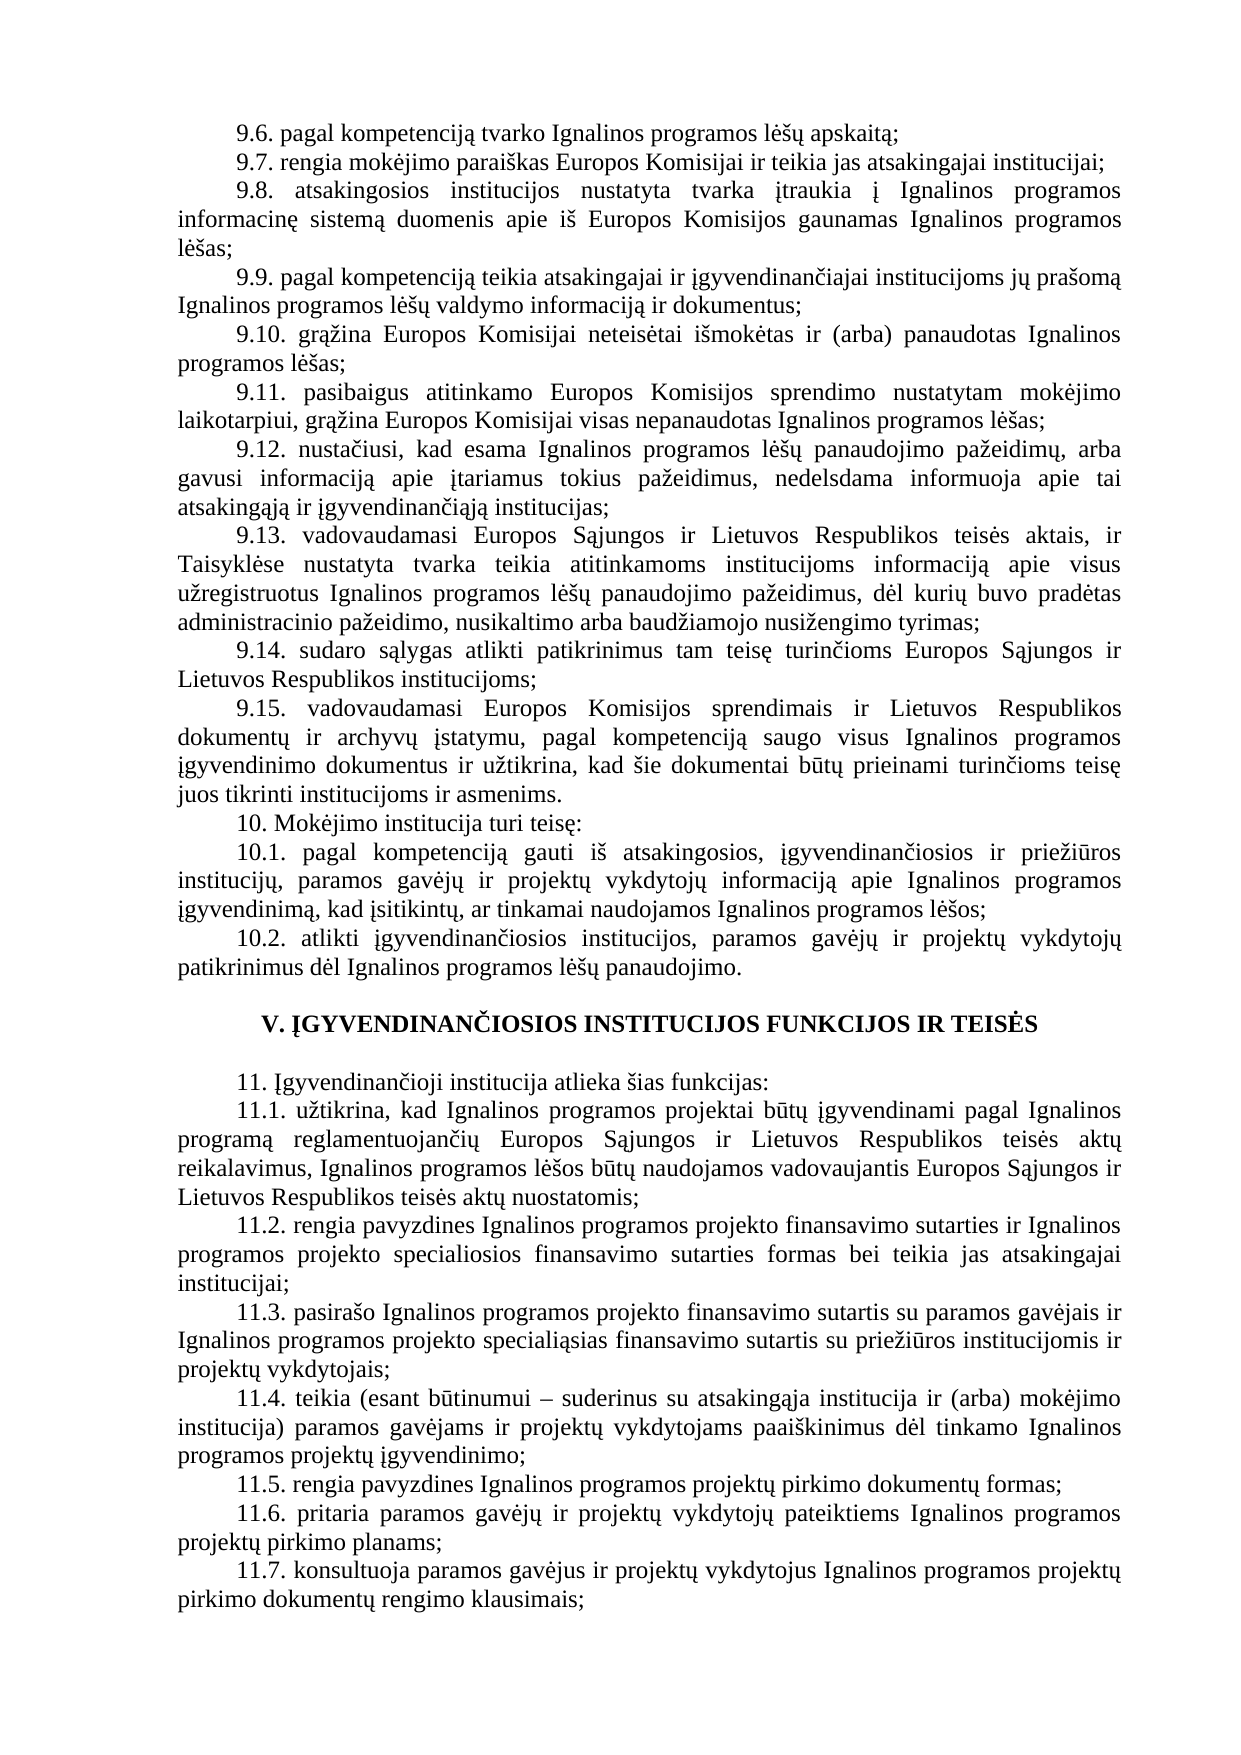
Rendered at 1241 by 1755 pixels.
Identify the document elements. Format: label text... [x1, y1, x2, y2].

text 11.1. užtikrina, kad Ignalinos programos projektai būtų įgyvendinami pagal Ignalinos programą reglamentuojančių Europos Sąjungos ir Lietuvos Respublikos teisės aktų reikalavimus, Ignalinos programos lėšos būtų naudojamos vadovaujantis Europos Sąjungos ir Lietuvos Respublikos teisės aktų nuostatomis; [177, 1096, 1122, 1211]
text 11.6. pritaria paramos gavėjų ir projektų vykdytojų pateiktiems Ignalinos programos projektų pirkimo planams; [177, 1498, 1122, 1556]
text 11.5. rengia pavyzdines Ignalinos programos projektų pirkimo dokumentų formas; [177, 1469, 1122, 1498]
text v. įgyvendinančiosios institucijos funkcijos ir teisės [177, 1009, 1122, 1038]
text 9.10. grąžina Europos Komisijai neteisėtai išmokėtas ir (arba) panaudotas Ignalinos programos lėšas; [177, 319, 1122, 377]
text 9.6. pagal kompetenciją tvarko Ignalinos programos lėšų apskaitą; [177, 118, 1122, 147]
text 11.4. teikia (esant būtinumui – suderinus su atsakingąja institucija ir (arba) mokėjimo institucija) paramos gavėjams ir projektų vykdytojams paaiškinimus dėl tinkamo Ignalinos programos projektų įgyvendinimo; [177, 1383, 1122, 1469]
text 9.7. rengia mokėjimo paraiškas Europos Komisijai ir teikia jas atsakingajai institucijai; [177, 147, 1122, 176]
text 9.12. nustačiusi, kad esama Ignalinos programos lėšų panaudojimo pažeidimų, arba gavusi informaciją apie įtariamus tokius pažeidimus, nedelsdama informuoja apie tai atsakingąją ir įgyvendinančiąją institucijas; [177, 434, 1122, 521]
text 9.9. pagal kompetenciją teikia atsakingajai ir įgyvendinančiajai institucijoms jų prašomą Ignalinos programos lėšų valdymo informaciją ir dokumentus; [177, 262, 1122, 319]
text 9.11. pasibaigus atitinkamo Europos Komisijos sprendimo nustatytam mokėjimo laikotarpiui, grąžina Europos Komisijai visas nepanaudotas Ignalinos programos lėšas; [177, 377, 1122, 434]
text 11.3. pasirašo Ignalinos programos projekto finansavimo sutartis su paramos gavėjais ir Ignalinos programos projekto specialiąsias finansavimo sutartis su priežiūros institucijomis ir projektų vykdytojais; [177, 1297, 1122, 1383]
text 9.15. vadovaudamasi Europos Komisijos sprendimais ir Lietuvos Respublikos dokumentų ir archyvų įstatymu, pagal kompetenciją saugo visus Ignalinos programos įgyvendinimo dokumentus ir užtikrina, kad šie dokumentai būtų prieinami turinčioms teisę juos tikrinti institucijoms ir asmenims. [177, 693, 1122, 808]
text 9.13. vadovaudamasi Europos Sąjungos ir Lietuvos Respublikos teisės aktais, ir Taisyklėse nustatyta tvarka teikia atitinkamoms institucijoms informaciją apie visus užregistruotus Ignalinos programos lėšų panaudojimo pažeidimus, dėl kurių buvo pradėtas administracinio pažeidimo, nusikaltimo arba baudžiamojo nusižengimo tyrimas; [177, 521, 1122, 636]
text 9.8. atsakingosios institucijos nustatyta tvarka įtraukia į Ignalinos programos informacinę sistemą duomenis apie iš Europos Komisijos gaunamas Ignalinos programos lėšas; [177, 176, 1122, 262]
text 11.7. konsultuoja paramos gavėjus ir projektų vykdytojus Ignalinos programos projektų pirkimo dokumentų rengimo klausimais; [177, 1556, 1122, 1613]
text 11. Įgyvendinančioji institucija atlieka šias funkcijas: [177, 1067, 1122, 1096]
text 11.2. rengia pavyzdines Ignalinos programos projekto finansavimo sutarties ir Ignalinos programos projekto specialiosios finansavimo sutarties formas bei teikia jas atsakingajai institucijai; [177, 1211, 1122, 1297]
text 10.2. atlikti įgyvendinančiosios institucijos, paramos gavėjų ir projektų vykdytojų patikrinimus dėl Ignalinos programos lėšų panaudojimo. [177, 923, 1122, 981]
text 10.1. pagal kompetenciją gauti iš atsakingosios, įgyvendinančiosios ir priežiūros institucijų, paramos gavėjų ir projektų vykdytojų informaciją apie Ignalinos programos įgyvendinimą, kad įsitikintų, ar tinkamai naudojamos Ignalinos programos lėšos; [177, 837, 1122, 923]
text 9.14. sudaro sąlygas atlikti patikrinimus tam teisę turinčioms Europos Sąjungos ir Lietuvos Respublikos institucijoms; [177, 636, 1122, 693]
text 10. Mokėjimo institucija turi teisę: [177, 808, 1122, 837]
